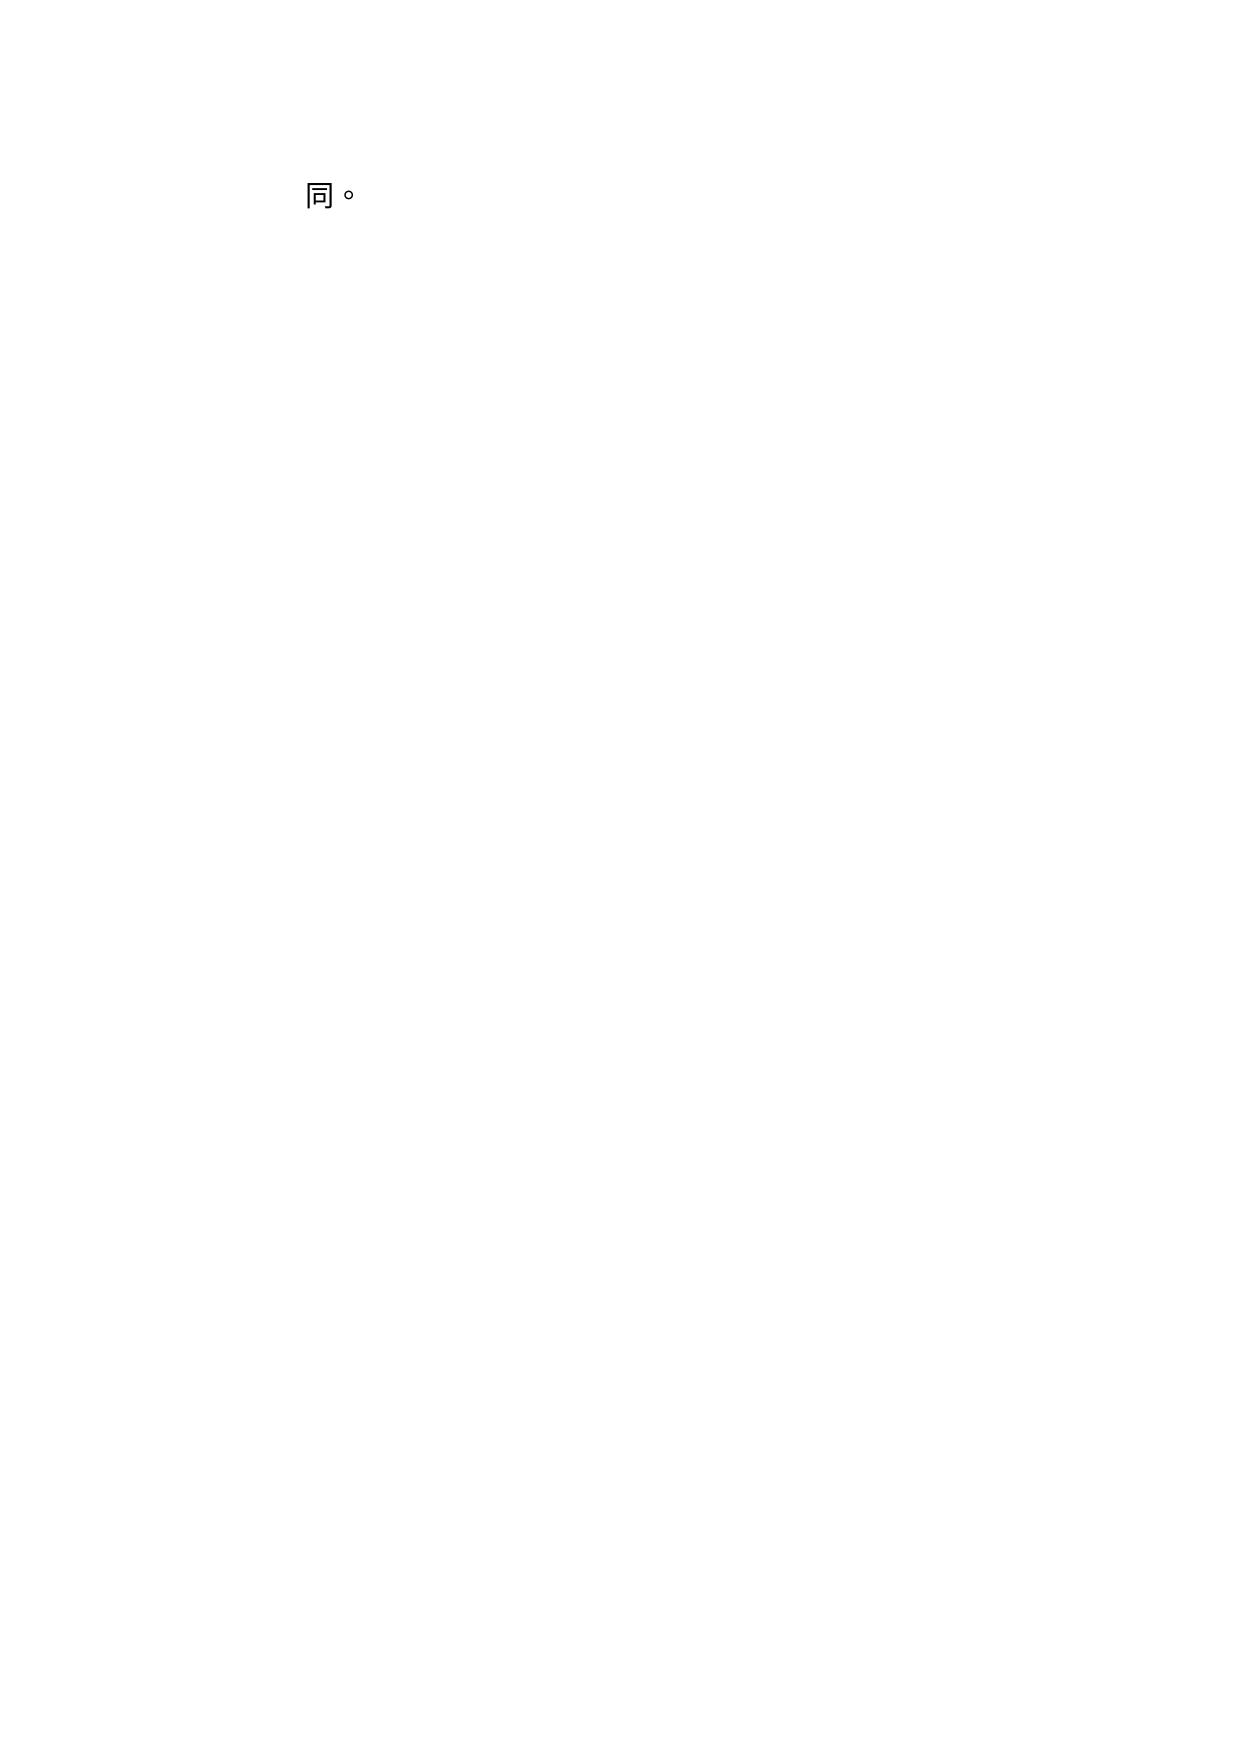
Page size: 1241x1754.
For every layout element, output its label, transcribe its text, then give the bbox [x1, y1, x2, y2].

text 同。 [187, 172, 1103, 215]
